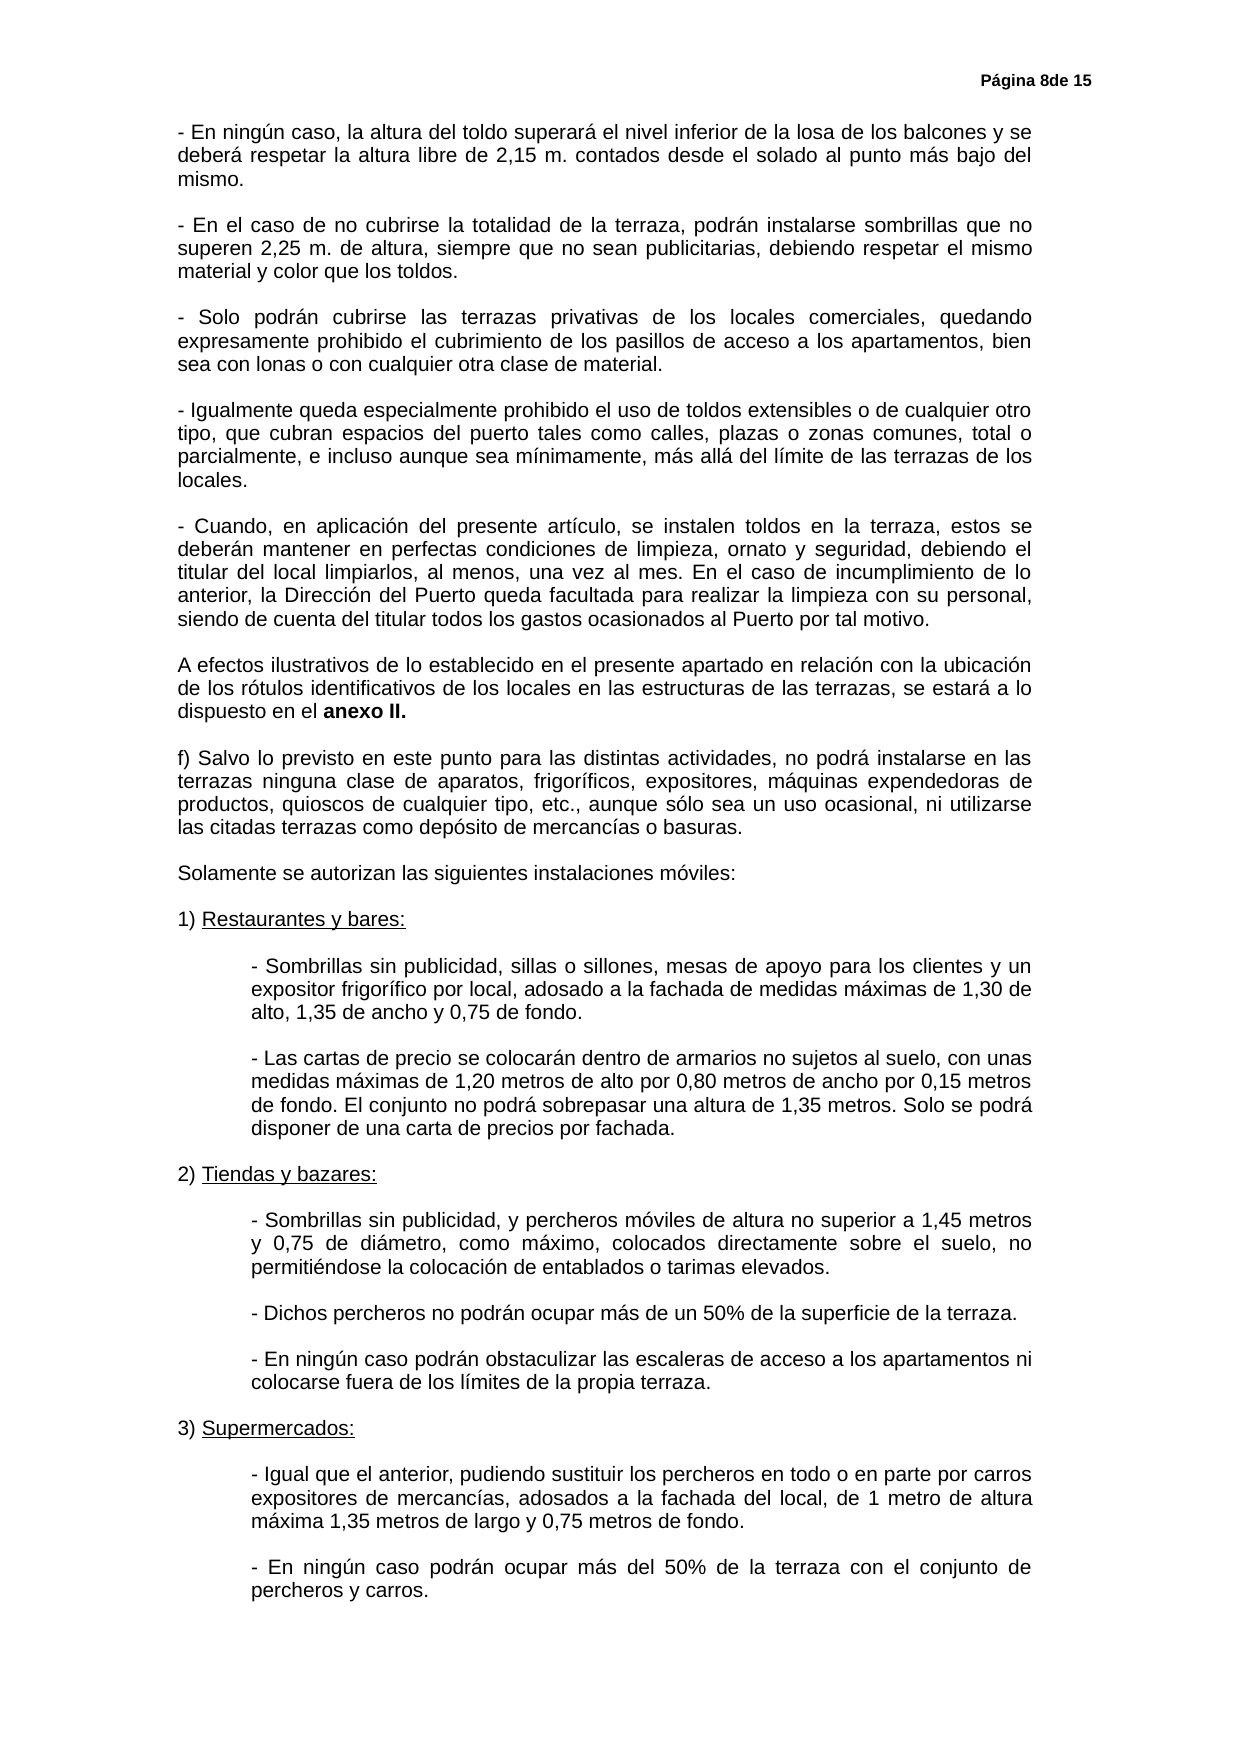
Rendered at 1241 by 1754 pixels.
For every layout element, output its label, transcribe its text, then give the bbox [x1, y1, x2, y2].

text A efectos ilustrativos de lo establecido en el presente apartado en relación con la ubicación de los rótulos identificativos de los locales en las estructuras de las terrazas, se estará a lo dispuesto en el anexo II. [177, 653, 1033, 723]
text - Solo podrán cubrirse las terrazas privativas de los locales comerciales, quedando expresamente prohibido el cubrimiento de los pasillos de acceso a los apartamentos, bien sea con lonas o con cualquier otra clase de material. [177, 306, 1033, 376]
text - En ningún caso podrán obstaculizar las escaleras de acceso a los apartamentos ni colocarse fuera de los límites de la propia terraza. [251, 1347, 1033, 1394]
text 2) Tiendas y bazares: [177, 1163, 1033, 1186]
text f) Salvo lo previsto en este punto para las distintas actividades, no podrá instalarse en las terrazas ninguna clase de aparatos, frigoríficos, expositores, máquinas expendedoras de productos, quioscos de cualquier tipo, etc., aunque sólo sea un uso ocasional, ni utilizarse las citadas terrazas como depósito de mercancías o basuras. [177, 746, 1033, 839]
text - Dichos percheros no podrán ocupar más de un 50% de la superficie de la terraza. [251, 1301, 1033, 1324]
text - En ningún caso podrán ocupar más del 50% de la terraza con el conjunto de percheros y carros. [251, 1556, 1033, 1602]
text - Igual que el anterior, pudiendo sustituir los percheros en todo o en parte por carros expositores de mercancías, adosados a la fachada del local, de 1 metro de altura máxima 1,35 metros de largo y 0,75 metros de fondo. [251, 1463, 1033, 1533]
text - Sombrillas sin publicidad, sillas o sillones, mesas de apoyo para los clientes y un expositor frigorífico por local, adosado a la fachada de medidas máximas de 1,30 de alto, 1,35 de ancho y 0,75 de fondo. [251, 954, 1033, 1024]
text - Las cartas de precio se colocarán dentro de armarios no sujetos al suelo, con unas medidas máximas de 1,20 metros de alto por 0,80 metros de ancho por 0,15 metros de fondo. El conjunto no podrá sobrepasar una altura de 1,35 metros. Solo se podrá disponer de una carta de precios por fachada. [251, 1047, 1033, 1140]
text 1) Restaurantes y bares: [177, 908, 1033, 931]
text - Sombrillas sin publicidad, y percheros móviles de altura no superior a 1,45 metros y 0,75 de diámetro, como máximo, colocados directamente sobre el suelo, no permitiéndose la colocación de entablados o tarimas elevados. [251, 1209, 1033, 1278]
text 3) Supermercados: [177, 1417, 1033, 1440]
text - Igualmente queda especialmente prohibido el uso de toldos extensibles o de cualquier otro tipo, que cubran espacios del puerto tales como calles, plazas o zonas comunes, total o parcialmente, e incluso aunque sea mínimamente, más allá del límite de las terrazas de los locales. [177, 398, 1033, 491]
text Solamente se autorizan las siguientes instalaciones móviles: [177, 862, 1033, 885]
text - Cuando, en aplicación del presente artículo, se instalen toldos en la terraza, estos se deberán mantener en perfectas condiciones de limpieza, ornato y seguridad, debiendo el titular del local limpiarlos, al menos, una vez al mes. En el caso de incumplimiento de lo anterior, la Dirección del Puerto queda facultada para realizar la limpieza con su personal, siendo de cuenta del titular todos los gastos ocasionados al Puerto por tal motivo. [177, 514, 1033, 631]
text - En ningún caso, la altura del toldo superará el nivel inferior de la losa de los balcones y se deberá respetar la altura libre de 2,15 m. contados desde el solado al punto más bajo del mismo. [177, 121, 1033, 190]
text - En el caso de no cubrirse la totalidad de la terraza, podrán instalarse sombrillas que no superen 2,25 m. de altura, siempre que no sean publicitarias, debiendo respetar el mismo material y color que los toldos. [177, 213, 1033, 283]
